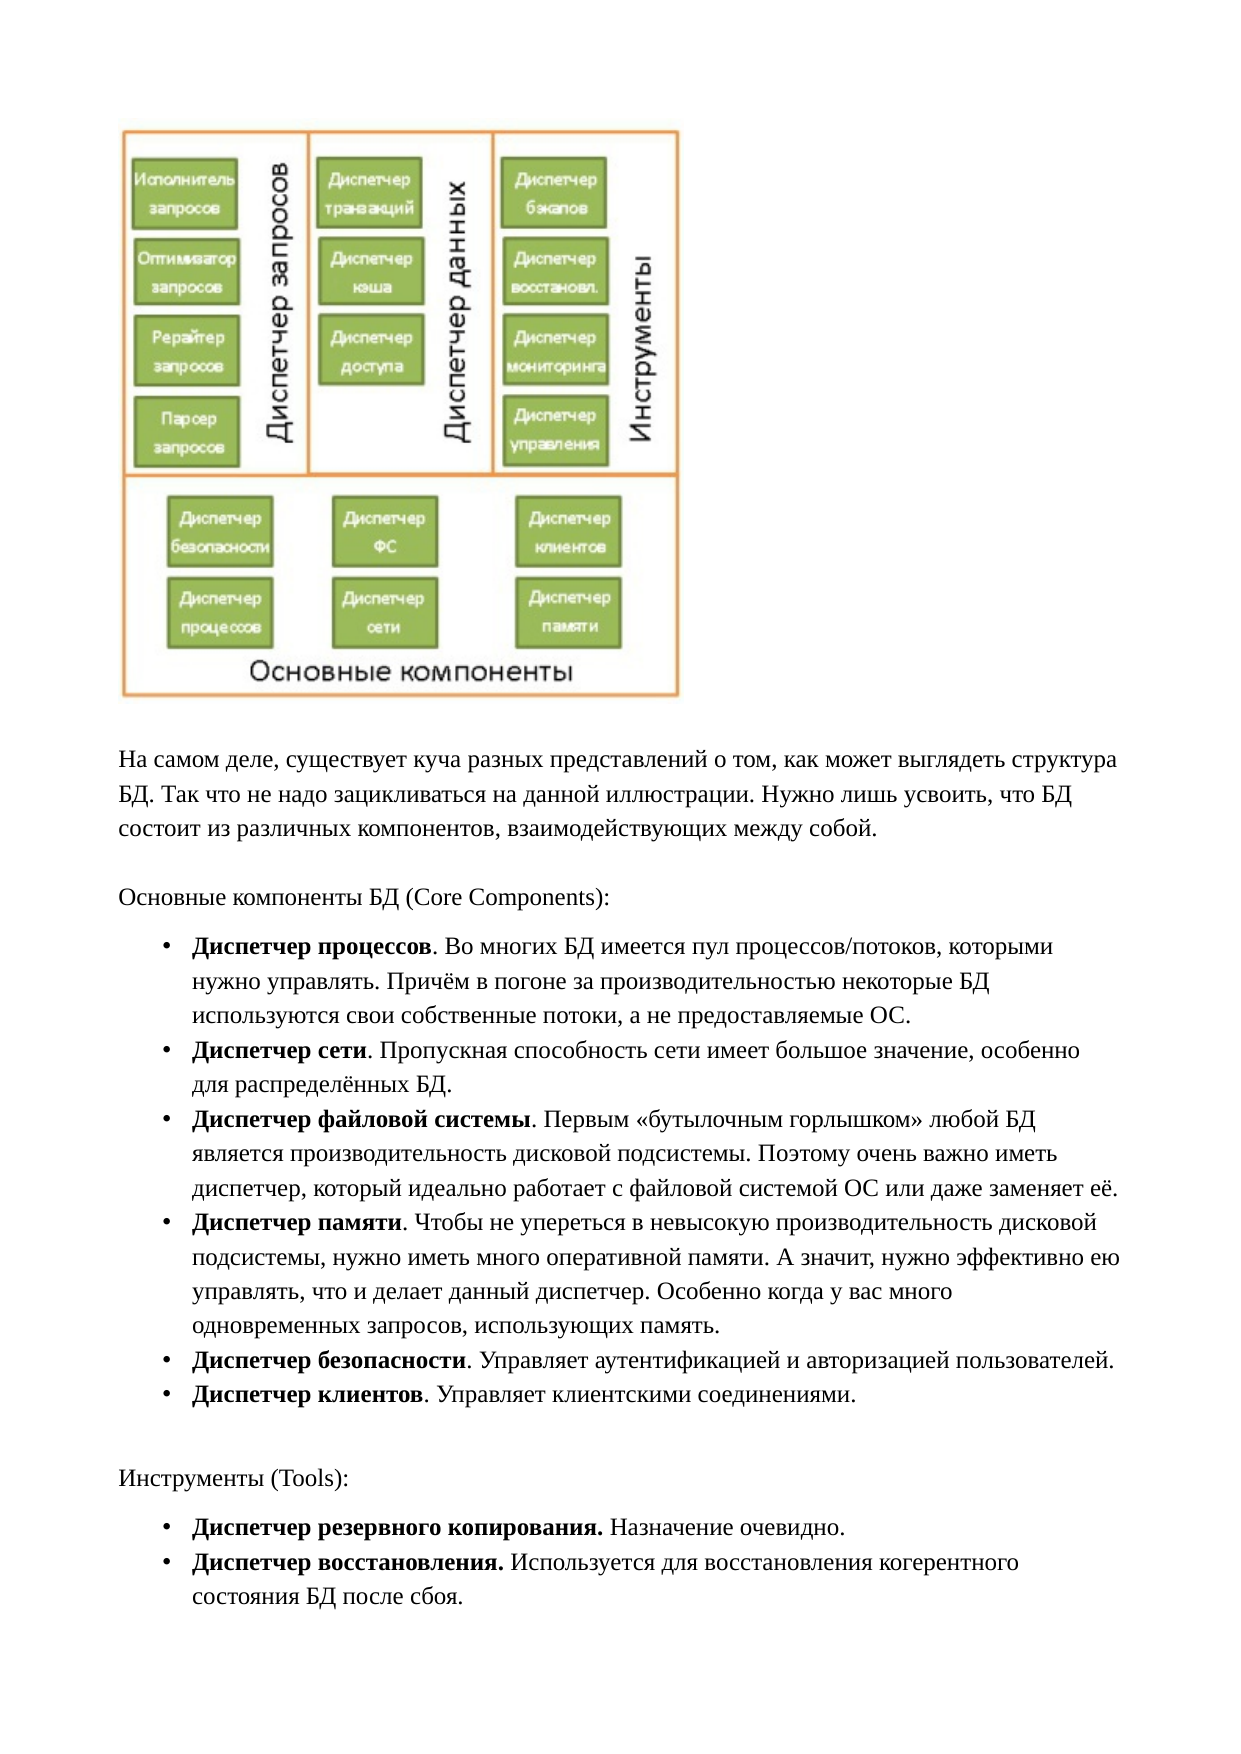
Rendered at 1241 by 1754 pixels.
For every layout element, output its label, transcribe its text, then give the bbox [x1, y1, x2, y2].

list Диспетчер файловой системы. Первым «бутылочным горлышком» любой БД является производительность дисковой подсистемы. Поэтому очень важно иметь диспетчер, который идеально работает с файловой системой ОС или даже заменяет её. [162, 1104, 1122, 1201]
list Диспетчер сети. Пропускная способность сети имеет большое значение, особенно для распределённых БД. [162, 1035, 1122, 1098]
list Диспетчер резервного копирования. Назначение очевидно. [162, 1512, 1122, 1541]
text Инструменты (Tools): [118, 1428, 1122, 1492]
picture [118, 118, 684, 704]
list Диспетчер клиентов. Управляет клиентскими соединениями. [162, 1379, 1122, 1408]
list Диспетчер памяти. Чтобы не упереться в невысокую производительность дисковой подсистемы, нужно иметь много оперативной памяти. А значит, нужно эффективно ею управлять, что и делает данный диспетчер. Особенно когда у вас много одновременных запросов, использующих память. [162, 1207, 1122, 1339]
text На самом деле, существует куча разных представлений о том, как может выглядеть структура БД. Так что не надо зацикливаться на данной иллюстрации. Нужно лишь усвоить, что БД состоит из различных компонентов, взаимодействующих между собой. Основные компоненты БД (Core Components): [118, 118, 1122, 911]
list Диспетчер процессов. Во многих БД имеется пул процессов/потоков, которыми нужно управлять. Причём в погоне за производительностью некоторые БД используются свои собственные потоки, а не предоставляемые ОС. [162, 931, 1122, 1029]
list Диспетчер восстановления. Используется для восстановления когерентного состояния БД после сбоя. [162, 1547, 1122, 1610]
list Диспетчер безопасности. Управляет аутентификацией и авторизацией пользователей. [162, 1345, 1122, 1374]
